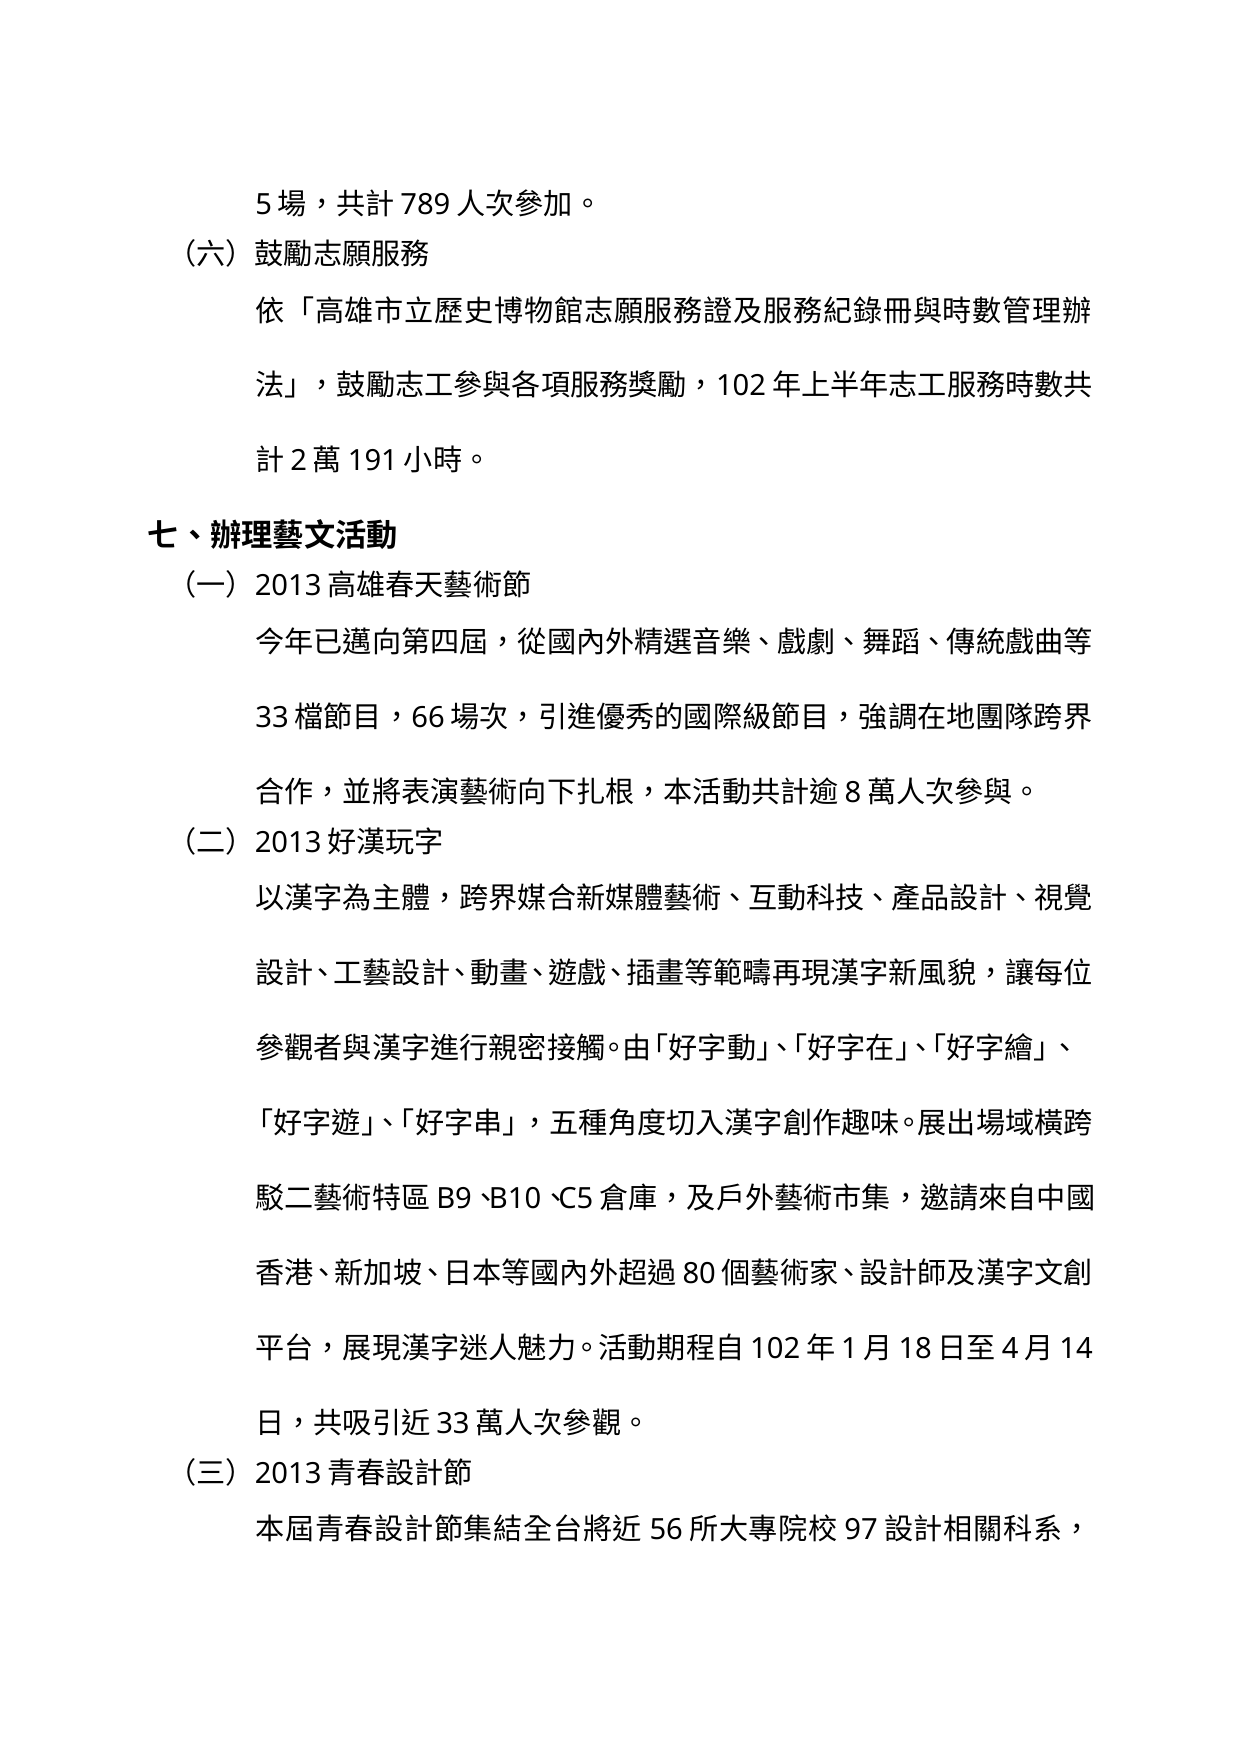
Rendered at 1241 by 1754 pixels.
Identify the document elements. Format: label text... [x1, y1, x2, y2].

text 本屆青春設計節集結全台將近56所大專院校97設計相關科系， [255, 1489, 1092, 1564]
text （三）2013青春設計節 [148, 1458, 1092, 1489]
text （二）2013好漢玩字 [148, 827, 1092, 858]
text 以漢字為主體，跨界媒合新媒體藝術、互動科技、產品設計、視覺設計、工藝設計、動畫、遊戲、插畫等範疇再現漢字新風貌，讓每位參觀者與漢字進行親密接觸。由「好字動」、「好字在」、「好字繪」、「好字遊」、「好字串」，五種角度切入漢字創作趣味。展出場域橫跨駁二藝術特區B9、B10、C5倉庫，及戶外藝術市集，邀請來自中國、香港、新加坡、日本等國內外超過80個藝術家、設計師及漢字文創平台，展現漢字迷人魅力。活動期程自102年1月18日至4月14日，共吸引近33萬人次參觀。 [255, 858, 1092, 1458]
text 依「高雄市立歷史博物館志願服務證及服務紀錄冊與時數管理辦法」，鼓勵志工參與各項服務獎勵，102年上半年志工服務時數共計2萬191小時。 [255, 271, 1092, 496]
text （一）2013高雄春天藝術節 [148, 571, 1092, 602]
text 5場，共計789人次參加。 [255, 164, 1092, 239]
text 今年已邁向第四屆，從國內外精選音樂、戲劇、舞蹈、傳統戲曲等33檔節目，66場次，引進優秀的國際級節目，強調在地團隊跨界合作，並將表演藝術向下扎根，本活動共計逾8萬人次參與。 [255, 602, 1092, 827]
text （六）鼓勵志願服務 [148, 239, 1092, 271]
text 七、辦理藝文活動 [148, 496, 1092, 571]
